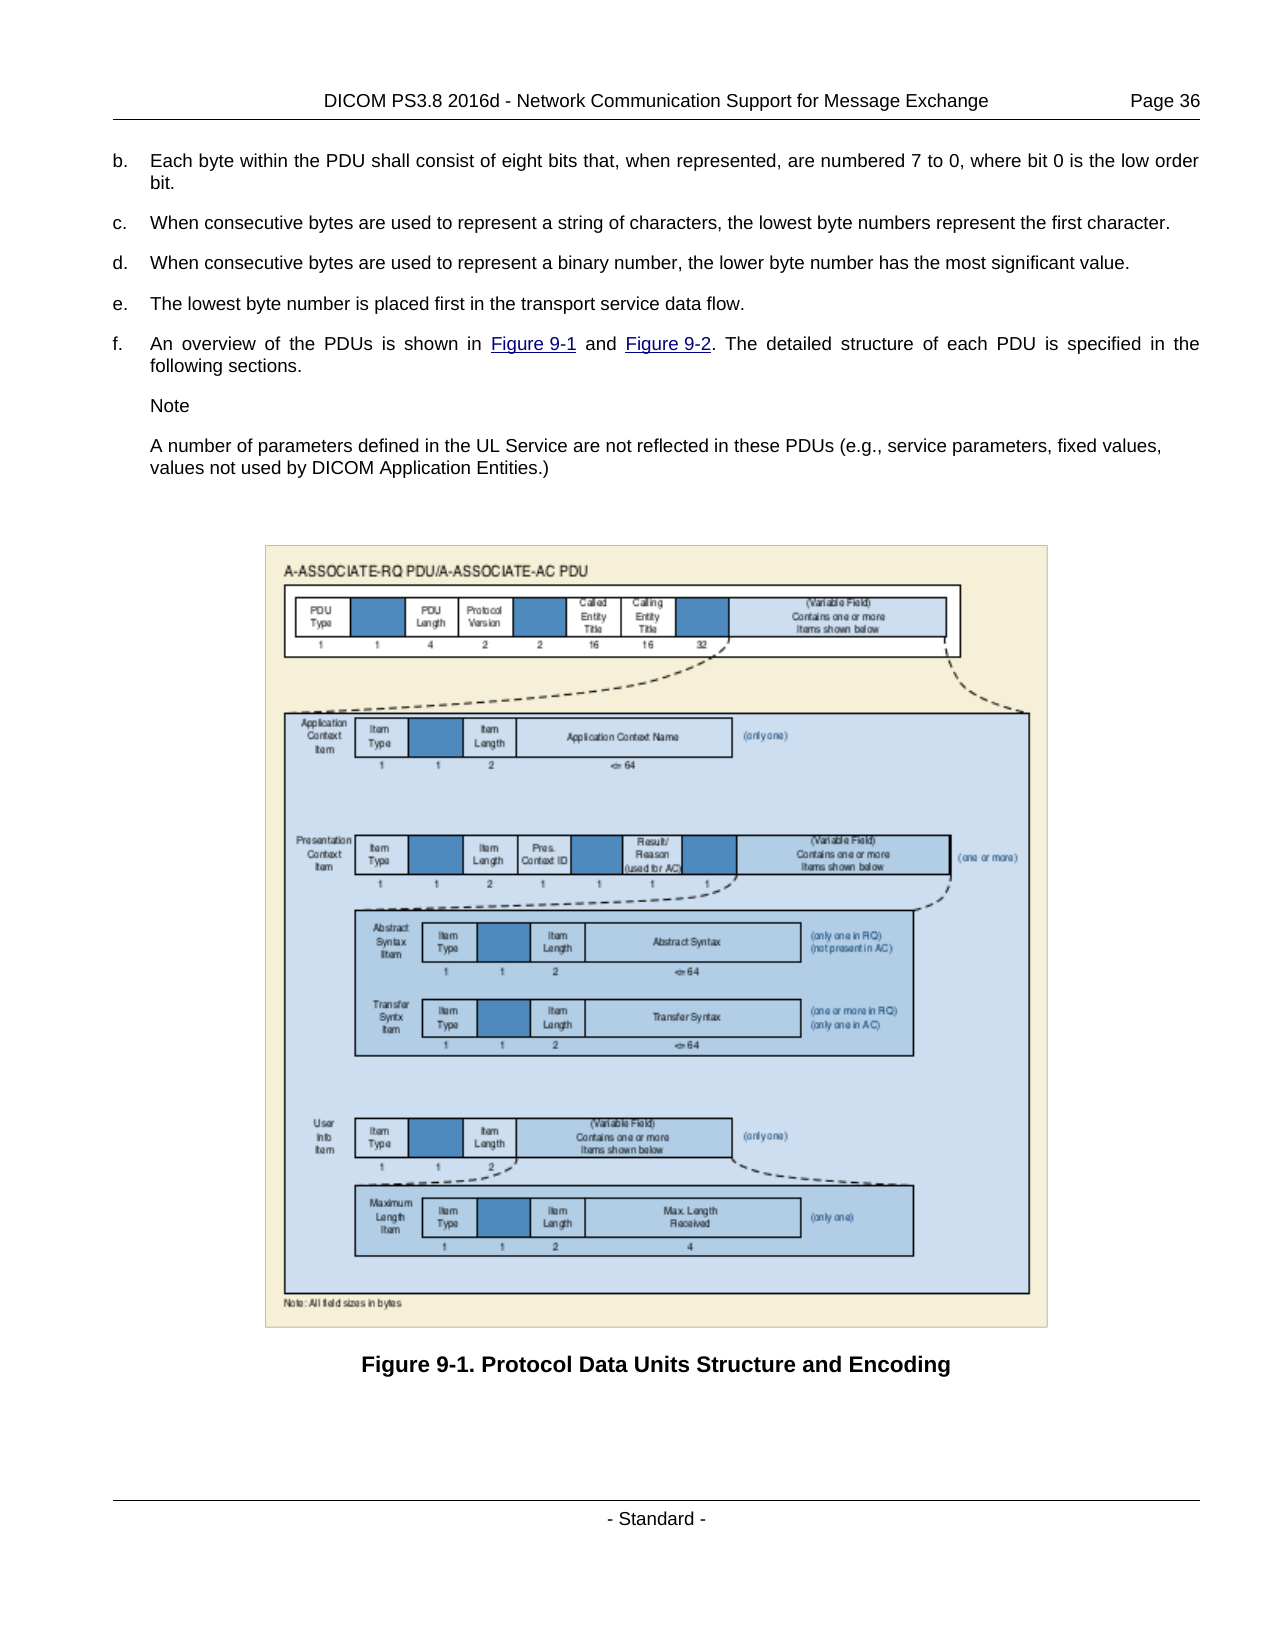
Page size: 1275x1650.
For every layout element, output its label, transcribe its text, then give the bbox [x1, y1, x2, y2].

list When consecutive bytes are used to represent a string of characters, the lowest byte numbers represent the first character. [112, 212, 1200, 233]
text A number of parameters defined in the UL Service are not reflected in these PDUs (e.g., service parameters, fixed values, values not used by DICOM Application Entities.) [150, 435, 1162, 478]
picture [264, 544, 1049, 1329]
list The lowest byte number is placed first in the transport service data flow. [112, 292, 1200, 314]
text Note [150, 395, 1162, 416]
text Figure 9-1. Protocol Data Units Structure and Encoding [112, 1351, 1200, 1377]
list When consecutive bytes are used to represent a binary number, the lower byte number has the most significant value. [112, 252, 1200, 274]
list An overview of the PDUs is shown in Figure 9-1 and Figure 9-2. The detailed structure of each PDU is specified in the following sections. [112, 333, 1200, 376]
list Each byte within the PDU shall consist of eight bits that, when represented, are numbered 7 to 0, where bit 0 is the low order bit. [112, 150, 1200, 193]
